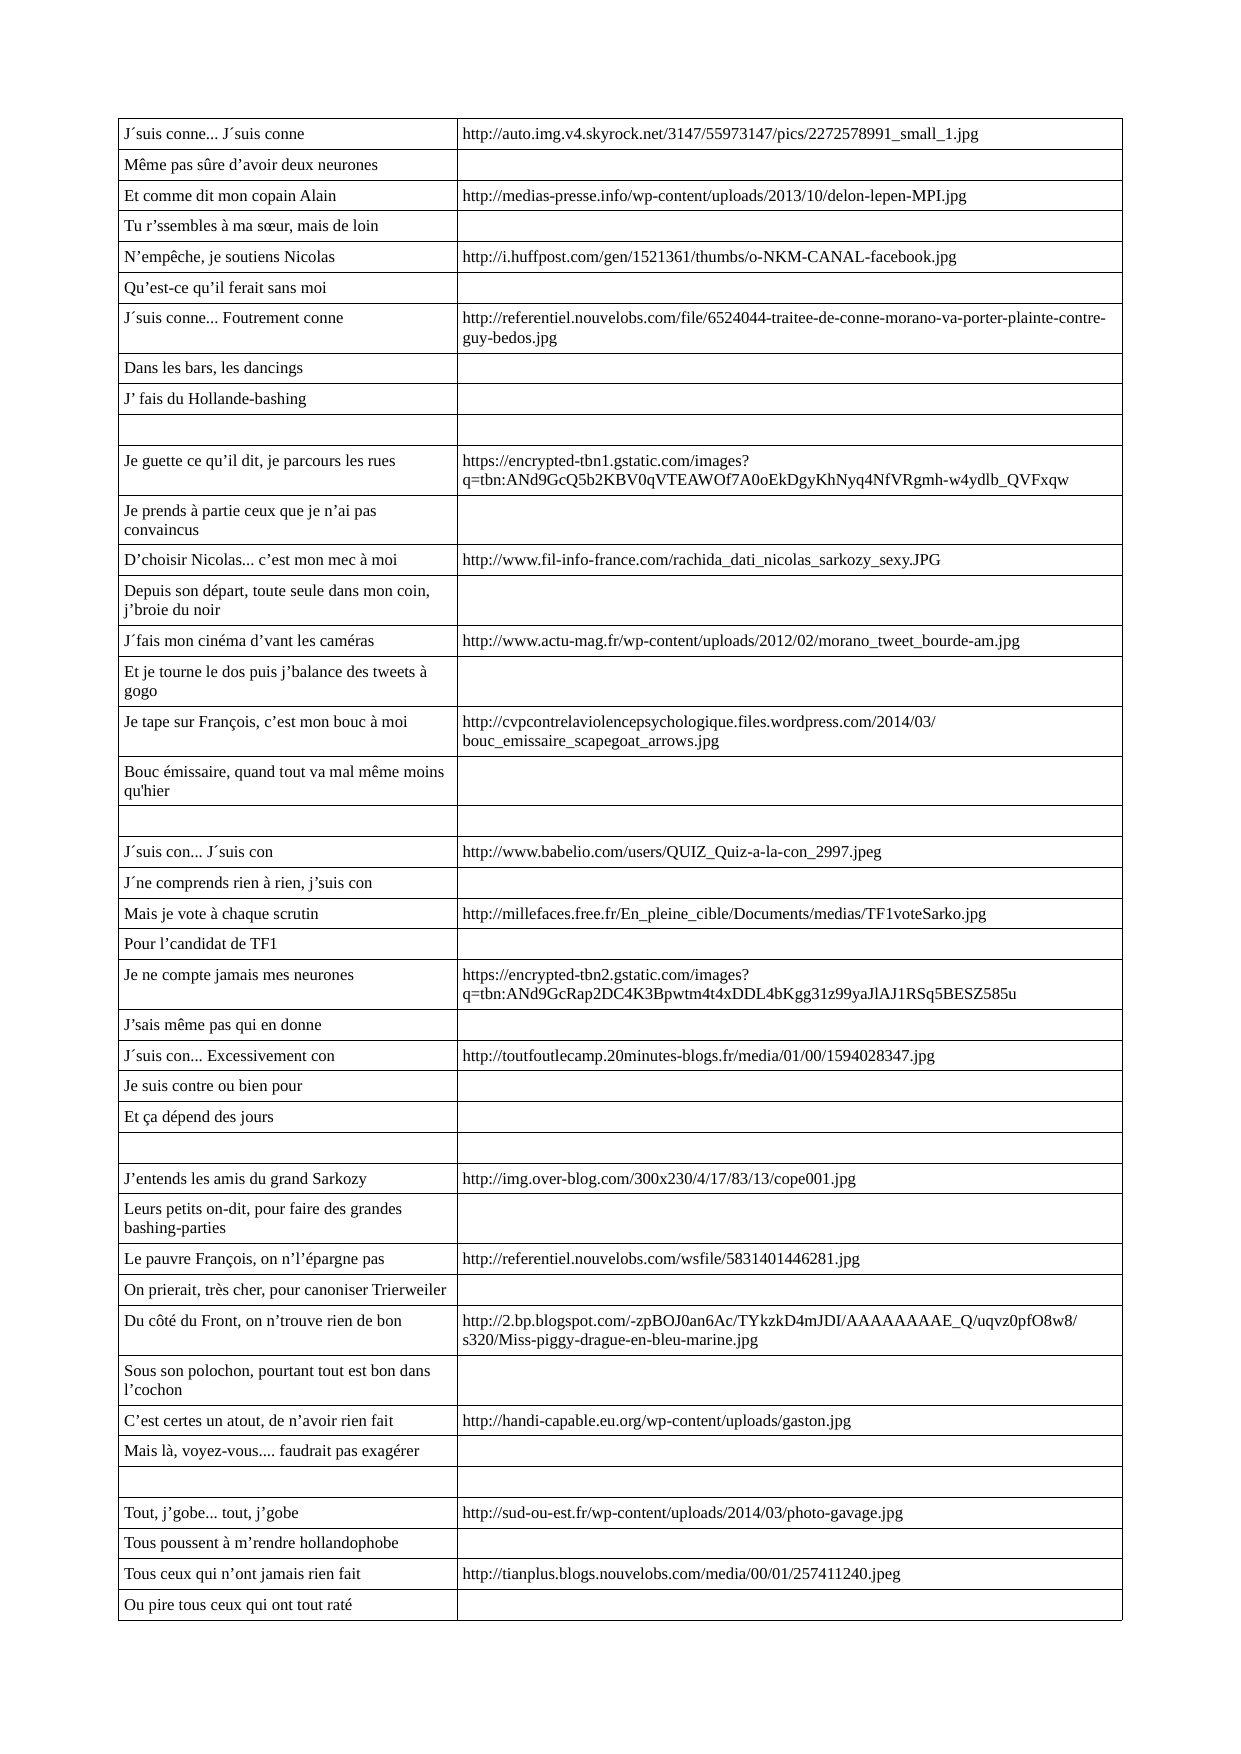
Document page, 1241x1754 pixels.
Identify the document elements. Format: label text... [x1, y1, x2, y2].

table_cell J´ne comprends rien à rien, j’suis con [119, 868, 457, 898]
table_cell Je guette ce qu’il dit, je parcours les rues [119, 446, 457, 494]
table_cell Depuis son départ, toute seule dans mon coin, j’broie du noir [119, 576, 457, 625]
table_cell Sous son polochon, pourtant tout est bon dans l’cochon [119, 1356, 457, 1404]
table_cell [119, 1133, 457, 1163]
table_header J´suis conne... J´suis conne [119, 119, 457, 149]
table_cell Et ça dépend des jours [119, 1102, 457, 1132]
table_cell J’sais même pas qui en donne [119, 1010, 457, 1040]
table_cell [458, 1102, 1122, 1132]
table_cell [458, 211, 1122, 241]
table_cell N’empêche, je soutiens Nicolas [119, 242, 457, 272]
table_cell Qu’est-ce qu’il ferait sans moi [119, 273, 457, 302]
table_cell Tous poussent à m’rendre hollandophobe [119, 1529, 457, 1558]
table_cell http://referentiel.nouvelobs.com/wsfile/5831401446281.jpg [458, 1244, 1122, 1274]
table_cell http://tianplus.blogs.nouvelobs.com/media/00/01/257411240.jpeg [458, 1559, 1122, 1589]
table_cell J’ fais du Hollande-bashing [119, 384, 457, 414]
table_cell Et comme dit mon copain Alain [119, 181, 457, 210]
table_cell [458, 415, 1122, 444]
table_cell D’choisir Nicolas... c’est mon mec à moi [119, 545, 457, 575]
table_cell Du côté du Front, on n’trouve rien de bon [119, 1306, 457, 1354]
table_cell Leurs petits on-dit, pour faire des grandes bashing-parties [119, 1194, 457, 1243]
table_cell [458, 657, 1122, 706]
table_cell http://2.bp.blogspot.com/-zpBOJ0an6Ac/TYkzkD4mJDI/AAAAAAAAE_Q/uqvz0pfO8w8/s320/Miss-piggy-drague-en-bleu-marine.jpg [458, 1306, 1122, 1354]
table_cell Pour l’candidat de TF1 [119, 929, 457, 959]
table_cell https://encrypted-tbn1.gstatic.com/images?q=tbn:ANd9GcQ5b2KBV0qVTEAWOf7A0oEkDgyKhNyq4NfVRgmh-w4ydlb_QVFxqw [458, 446, 1122, 494]
table_cell [458, 576, 1122, 625]
table_cell http://i.huffpost.com/gen/1521361/thumbs/o-NKM-CANAL-facebook.jpg [458, 242, 1122, 272]
table_cell http://www.fil-info-france.com/rachida_dati_nicolas_sarkozy_sexy.JPG [458, 545, 1122, 575]
table_cell [458, 1071, 1122, 1101]
table_cell [458, 150, 1122, 179]
table_cell [458, 1590, 1122, 1619]
table_cell C’est certes un atout, de n’avoir rien fait [119, 1406, 457, 1435]
table_cell [458, 384, 1122, 414]
table_cell Bouc émissaire, quand tout va mal même moins qu'hier [119, 757, 457, 805]
table_cell [458, 273, 1122, 302]
table_cell http://cvpcontrelaviolencepsychologique.files.wordpress.com/2014/03/bouc_emissaire_scapegoat_arrows.jpg [458, 707, 1122, 756]
table_cell http://referentiel.nouvelobs.com/file/6524044-traitee-de-conne-morano-va-porter-plainte-contre-guy-bedos.jpg [458, 304, 1122, 352]
table_cell J’entends les amis du grand Sarkozy [119, 1164, 457, 1193]
table_cell [458, 1133, 1122, 1163]
table_cell http://sud-ou-est.fr/wp-content/uploads/2014/03/photo-gavage.jpg [458, 1498, 1122, 1527]
table_cell [458, 929, 1122, 959]
table_cell Je suis contre ou bien pour [119, 1071, 457, 1101]
table_cell [458, 1275, 1122, 1305]
table_cell [119, 415, 457, 444]
table_cell http://www.babelio.com/users/QUIZ_Quiz-a-la-con_2997.jpeg [458, 837, 1122, 867]
table_cell [458, 1356, 1122, 1404]
table_cell http://millefaces.free.fr/En_pleine_cible/Documents/medias/TF1voteSarko.jpg [458, 899, 1122, 928]
table_cell J´suis con... Excessivement con [119, 1041, 457, 1070]
table_cell [458, 868, 1122, 898]
table_cell [119, 806, 457, 836]
table_cell [458, 1194, 1122, 1243]
table_cell [458, 354, 1122, 383]
table_cell [458, 496, 1122, 544]
table_cell Tu r’ssembles à ma sœur, mais de loin [119, 211, 457, 241]
table_cell http://handi-capable.eu.org/wp-content/uploads/gaston.jpg [458, 1406, 1122, 1435]
table_cell Dans les bars, les dancings [119, 354, 457, 383]
table_cell http://toutfoutlecamp.20minutes-blogs.fr/media/01/00/1594028347.jpg [458, 1041, 1122, 1070]
table_cell [458, 806, 1122, 836]
table_cell J´fais mon cinéma d’vant les caméras [119, 626, 457, 656]
table_cell Tous ceux qui n’ont jamais rien fait [119, 1559, 457, 1589]
table_cell Et je tourne le dos puis j’balance des tweets à gogo [119, 657, 457, 706]
table_cell http://img.over-blog.com/300x230/4/17/83/13/cope001.jpg [458, 1164, 1122, 1193]
table_cell Le pauvre François, on n’l’épargne pas [119, 1244, 457, 1274]
table_cell Je prends à partie ceux que je n’ai pas convaincus [119, 496, 457, 544]
table_cell On prierait, très cher, pour canoniser Trierweiler [119, 1275, 457, 1305]
table_cell Mais là, voyez-vous.... faudrait pas exagérer [119, 1436, 457, 1466]
table_cell Mais je vote à chaque scrutin [119, 899, 457, 928]
table_cell J´suis conne... Foutrement conne [119, 304, 457, 352]
table_header http://auto.img.v4.skyrock.net/3147/55973147/pics/2272578991_small_1.jpg [458, 119, 1122, 149]
table_cell http://medias-presse.info/wp-content/uploads/2013/10/delon-lepen-MPI.jpg [458, 181, 1122, 210]
table_cell [458, 1010, 1122, 1040]
table_cell Je ne compte jamais mes neurones [119, 960, 457, 1009]
table_cell http://www.actu-mag.fr/wp-content/uploads/2012/02/morano_tweet_bourde-am.jpg [458, 626, 1122, 656]
table_cell [458, 1467, 1122, 1497]
table_cell https://encrypted-tbn2.gstatic.com/images?q=tbn:ANd9GcRap2DC4K3Bpwtm4t4xDDL4bKgg31z99yaJlAJ1RSq5BESZ585u [458, 960, 1122, 1009]
table_cell Même pas sûre d’avoir deux neurones [119, 150, 457, 179]
table_cell [458, 1529, 1122, 1558]
table_cell Ou pire tous ceux qui ont tout raté [119, 1590, 457, 1619]
table_cell Je tape sur François, c’est mon bouc à moi [119, 707, 457, 756]
table_cell [458, 757, 1122, 805]
table_cell [119, 1467, 457, 1497]
table_cell Tout, j’gobe... tout, j’gobe [119, 1498, 457, 1527]
table_cell J´suis con... J´suis con [119, 837, 457, 867]
table_cell [458, 1436, 1122, 1466]
